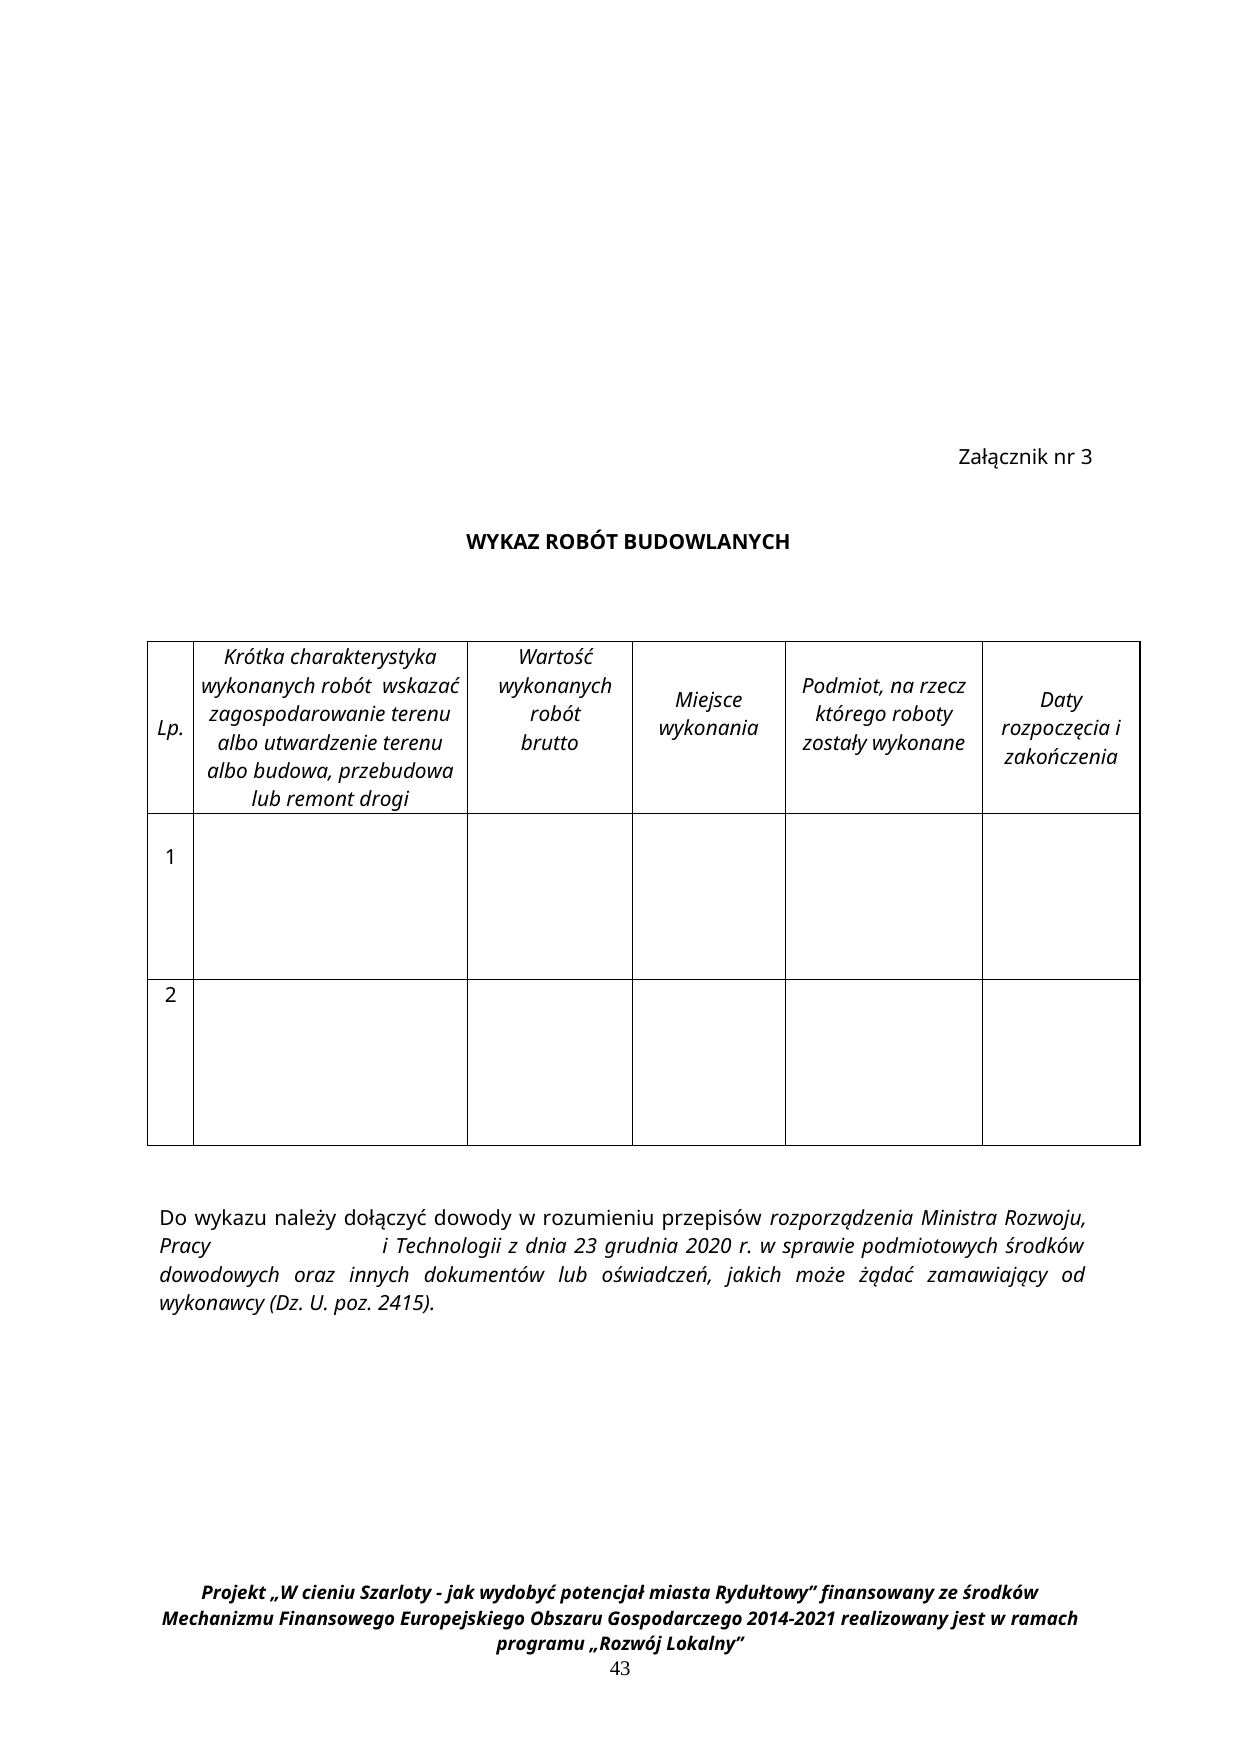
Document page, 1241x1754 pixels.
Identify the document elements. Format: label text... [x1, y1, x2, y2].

text Załącznik nr 3 [159, 442, 1092, 471]
table_header Miejsce wykonania [633, 642, 785, 813]
table_header Podmiot, na rzecz którego roboty zostały wykonane [786, 642, 982, 813]
table_cell 1 [148, 814, 193, 979]
table_cell [983, 814, 1139, 979]
table_header Daty rozpoczęcia i zakończenia [983, 642, 1139, 813]
table_cell [786, 980, 982, 1145]
table_cell [633, 814, 785, 979]
text WYKAZ ROBÓT BUDOWLANYCH [159, 527, 1092, 556]
table_header Krótka charakterystyka wykonanych robót wskazać zagospodarowanie terenu albo utwardzenie terenu albo budowa, przebudowa lub remont drogi [194, 642, 467, 813]
table_cell [786, 814, 982, 979]
table_cell [983, 980, 1139, 1145]
table_cell [468, 814, 632, 979]
table_cell [194, 980, 467, 1145]
table_header Wartość wykonanych robót brutto [468, 642, 632, 813]
table_cell 2 [148, 980, 193, 1145]
table_cell [194, 814, 467, 979]
table_cell [633, 980, 785, 1145]
table_header Lp. [148, 642, 193, 813]
table_cell [468, 980, 632, 1145]
text Do wykazu należy dołączyć dowody w rozumieniu przepisów rozporządzenia Ministra Rozwoju, Pracy i Technologii z dnia 23 grudnia 2020 r. w sprawie podmiotowych środków dowodowych oraz innych dokumentów lub oświadczeń, jakich może żądać zamawiający od wykonawcy (Dz. U. poz. 2415). [159, 1203, 1087, 1317]
